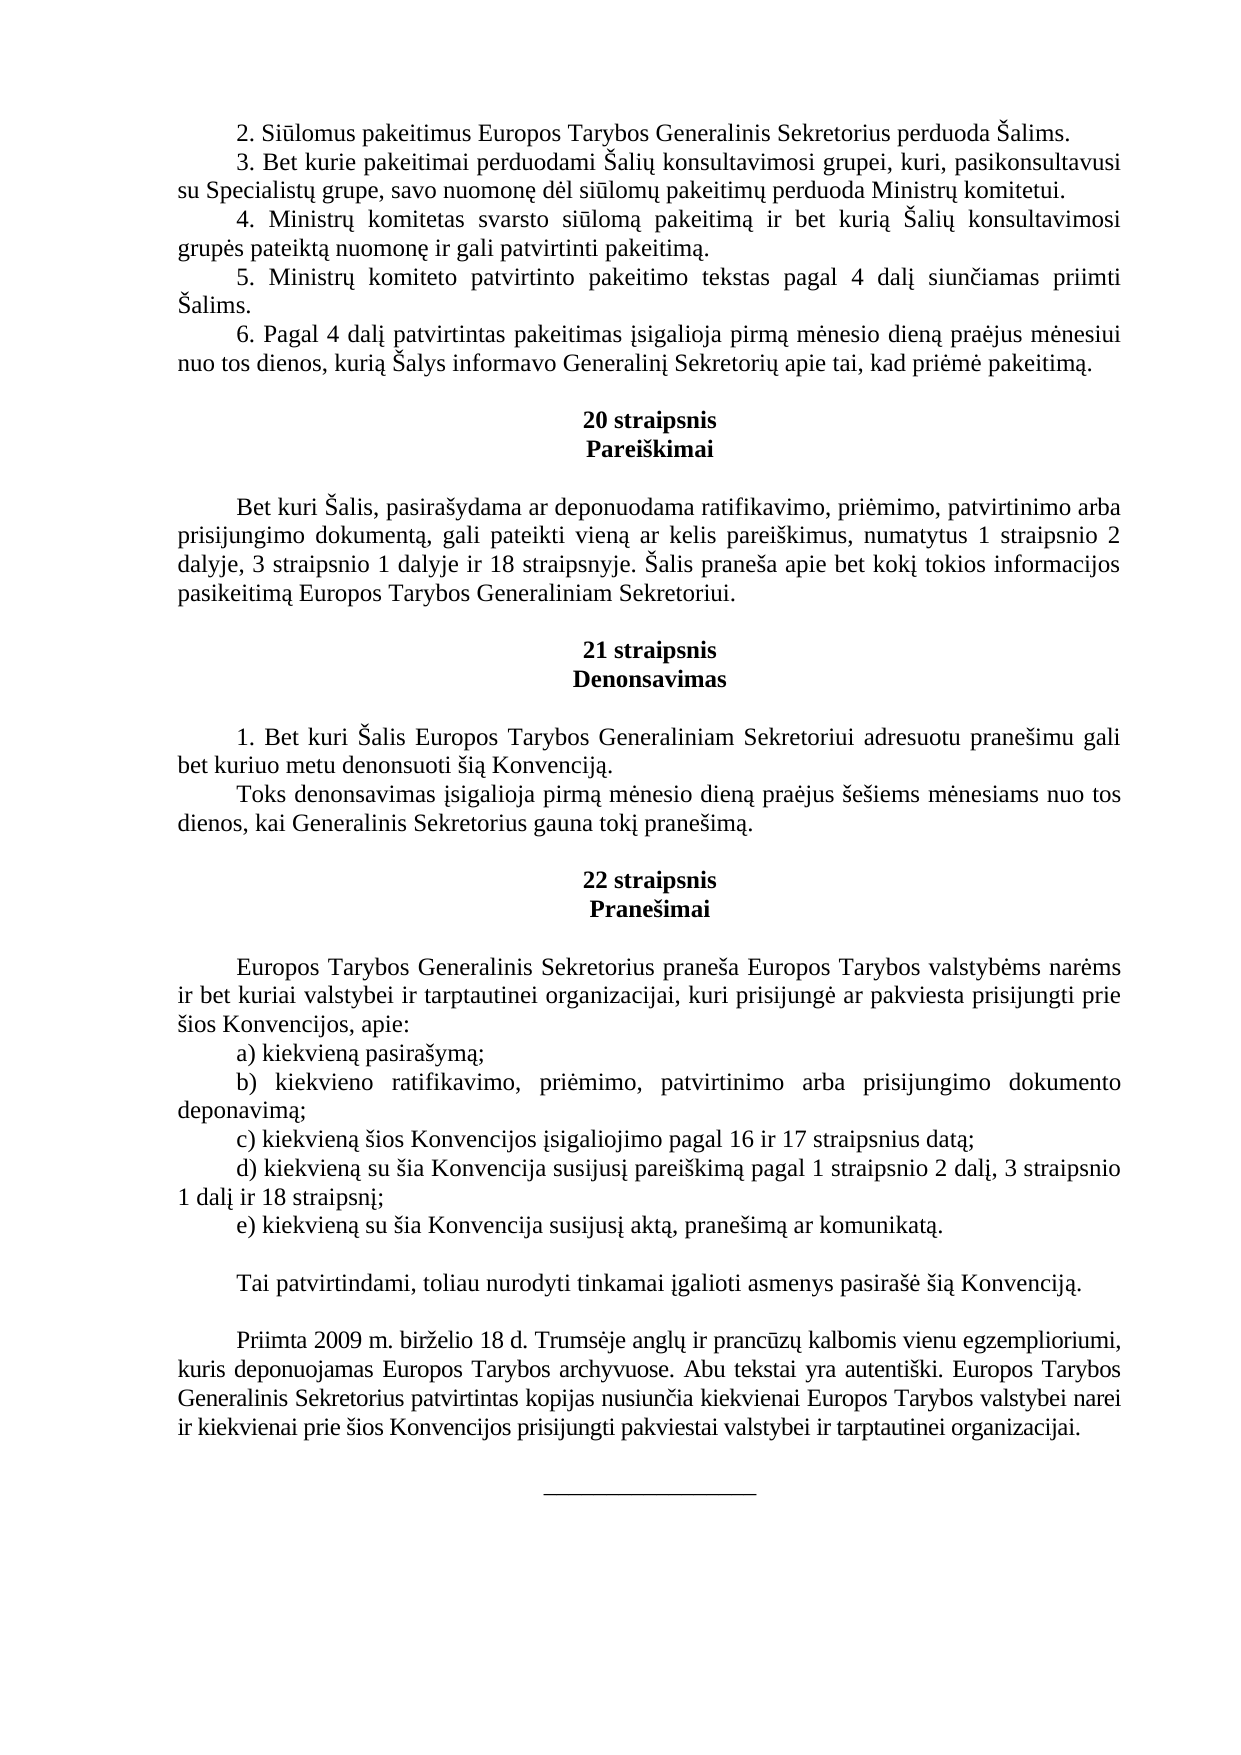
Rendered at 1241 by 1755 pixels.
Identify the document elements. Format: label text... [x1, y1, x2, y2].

text Pranešimai [177, 894, 1122, 923]
text 22 straipsnis [177, 866, 1122, 894]
text 4. Ministrų komitetas svarsto siūlomą pakeitimą ir bet kurią Šalių konsultavimosi grupės pateiktą nuomonę ir gali patvirtinti pakeitimą. [177, 204, 1122, 262]
text Priimta 2009 m. birželio 18 d. Trumsėje anglų ir prancūzų kalbomis vienu egzemplioriumi, kuris deponuojamas Europos Tarybos archyvuose. Abu tekstai yra autentiški. Europos Tarybos Generalinis Sekretorius patvirtintas kopijas nusiunčia kiekvienai Europos Tarybos valstybei narei ir kiekvienai prie šios Konvencijos prisijungti pakviestai valstybei ir tarptautinei organizacijai. [177, 1326, 1122, 1441]
text Denonsavimas [177, 664, 1122, 693]
text 3. Bet kurie pakeitimai perduodami Šalių konsultavimosi grupei, kuri, pasikonsultavusi su Specialistų grupe, savo nuomonę dėl siūlomų pakeitimų perduoda Ministrų komitetui. [177, 147, 1122, 204]
text _________________ [177, 1469, 1122, 1498]
text Bet kuri Šalis, pasirašydama ar deponuodama ratifikavimo, priėmimo, patvirtinimo arba prisijungimo dokumentą, gali pateikti vieną ar kelis pareiškimus, numatytus 1 straipsnio 2 dalyje, 3 straipsnio 1 dalyje ir 18 straipsnyje. Šalis praneša apie bet kokį tokios informacijos pasikeitimą Europos Tarybos Generaliniam Sekretoriui. [177, 492, 1122, 607]
text b) kiekvieno ratifikavimo, priėmimo, patvirtinimo arba prisijungimo dokumento deponavimą; [177, 1067, 1122, 1124]
text 5. Ministrų komiteto patvirtinto pakeitimo tekstas pagal 4 dalį siunčiamas priimti Šalims. [177, 262, 1122, 319]
text 2. Siūlomus pakeitimus Europos Tarybos Generalinis Sekretorius perduoda Šalims. [177, 118, 1122, 147]
text Europos Tarybos Generalinis Sekretorius praneša Europos Tarybos valstybėms narėms ir bet kuriai valstybei ir tarptautinei organizacijai, kuri prisijungė ar pakviesta prisijungti prie šios Konvencijos, apie: [177, 952, 1122, 1038]
text Pareiškimai [177, 434, 1122, 463]
text a) kiekvieną pasirašymą; [177, 1038, 1122, 1067]
text 21 straipsnis [177, 636, 1122, 664]
text e) kiekvieną su šia Konvencija susijusį aktą, pranešimą ar komunikatą. [177, 1211, 1122, 1239]
text Toks denonsavimas įsigalioja pirmą mėnesio dieną praėjus šešiems mėnesiams nuo tos dienos, kai Generalinis Sekretorius gauna tokį pranešimą. [177, 779, 1122, 837]
text 20 straipsnis [177, 406, 1122, 434]
text Tai patvirtindami, toliau nurodyti tinkamai įgalioti asmenys pasirašė šią Konvenciją. [177, 1268, 1122, 1297]
text d) kiekvieną su šia Konvencija susijusį pareiškimą pagal 1 straipsnio 2 dalį, 3 straipsnio 1 dalį ir 18 straipsnį; [177, 1153, 1122, 1211]
text 1. Bet kuri Šalis Europos Tarybos Generaliniam Sekretoriui adresuotu pranešimu gali bet kuriuo metu denonsuoti šią Konvenciją. [177, 722, 1122, 779]
text 6. Pagal 4 dalį patvirtintas pakeitimas įsigalioja pirmą mėnesio dieną praėjus mėnesiui nuo tos dienos, kurią Šalys informavo Generalinį Sekretorių apie tai, kad priėmė pakeitimą. [177, 319, 1122, 377]
text c) kiekvieną šios Konvencijos įsigaliojimo pagal 16 ir 17 straipsnius datą; [177, 1124, 1122, 1153]
